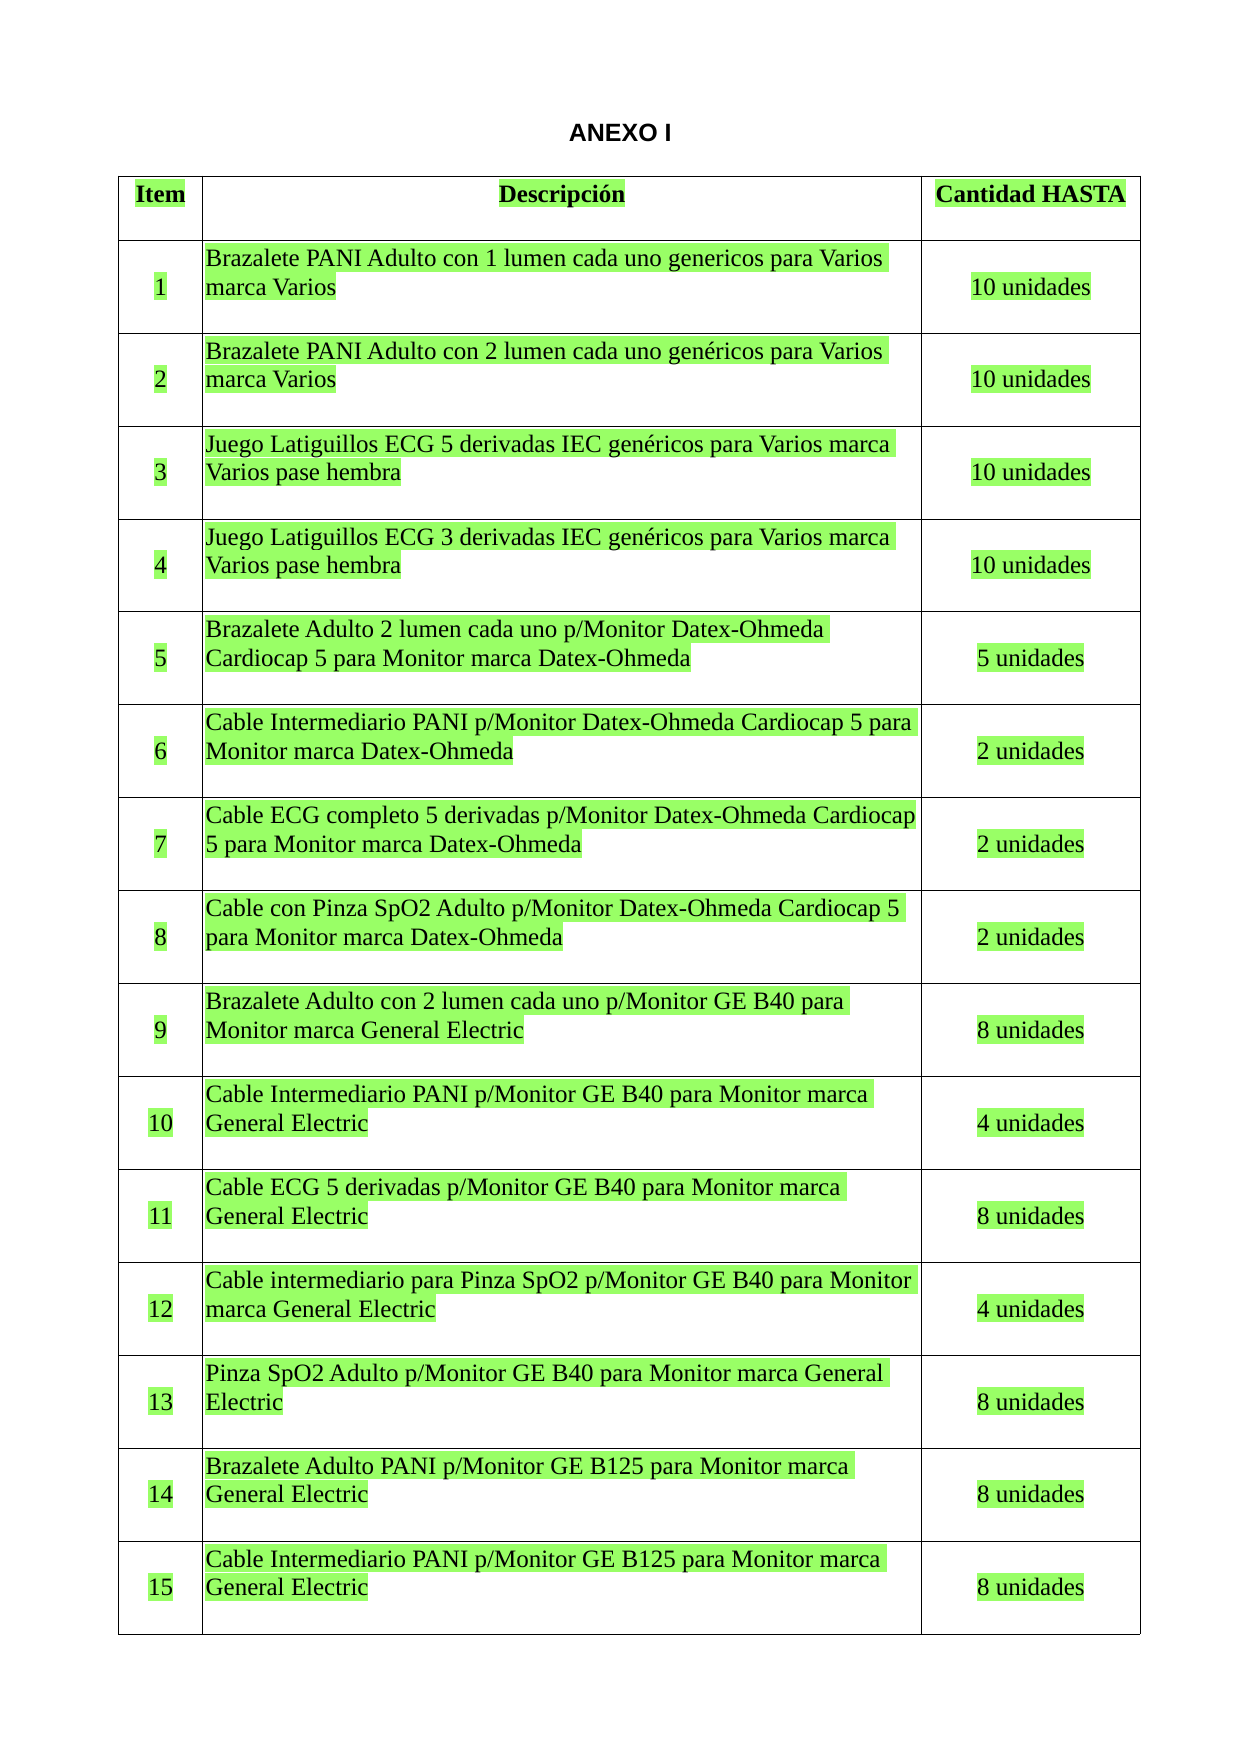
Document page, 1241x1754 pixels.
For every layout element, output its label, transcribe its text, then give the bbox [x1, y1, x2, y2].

table_cell 1 [119, 241, 202, 333]
table_cell Brazalete Adulto PANI p/Monitor GE B125 para Monitor marca General Electric [203, 1449, 921, 1541]
table_cell 8 [119, 891, 202, 983]
table_cell Cable Intermediario PANI p/Monitor GE B125 para Monitor marca General Electric [203, 1542, 921, 1633]
table_cell 10 unidades [922, 334, 1140, 426]
table_cell Cable intermediario para Pinza SpO2 p/Monitor GE B40 para Monitor marca General Electric [203, 1263, 921, 1355]
table_cell 2 unidades [922, 891, 1140, 983]
table_cell 4 unidades [922, 1263, 1140, 1355]
table_cell Cable ECG 5 derivadas p/Monitor GE B40 para Monitor marca General Electric [203, 1170, 921, 1262]
table_cell 10 [119, 1077, 202, 1169]
table_cell 10 unidades [922, 520, 1140, 611]
table_cell 2 unidades [922, 705, 1140, 797]
table_cell 2 unidades [922, 798, 1140, 890]
table_cell 6 [119, 705, 202, 797]
table_cell 11 [119, 1170, 202, 1262]
table_cell 14 [119, 1449, 202, 1541]
table_cell 10 unidades [922, 427, 1140, 518]
table_cell Brazalete PANI Adulto con 2 lumen cada uno genéricos para Varios marca Varios [203, 334, 921, 426]
table_cell 2 [119, 334, 202, 426]
table_cell Brazalete PANI Adulto con 1 lumen cada uno genericos para Varios marca Varios [203, 241, 921, 333]
table_cell Juego Latiguillos ECG 5 derivadas IEC genéricos para Varios marca Varios pase hembra [203, 427, 921, 518]
table_cell Brazalete Adulto 2 lumen cada uno p/Monitor Datex-Ohmeda Cardiocap 5 para Monitor marca Datex-Ohmeda [203, 612, 921, 704]
table_cell 5 [119, 612, 202, 704]
table_cell 7 [119, 798, 202, 890]
table_cell Cable Intermediario PANI p/Monitor Datex-Ohmeda Cardiocap 5 para Monitor marca Datex-Ohmeda [203, 705, 921, 797]
text ANEXO I [118, 118, 1122, 147]
table_header Item [119, 177, 202, 240]
table_cell Pinza SpO2 Adulto p/Monitor GE B40 para Monitor marca General Electric [203, 1356, 921, 1448]
table_cell 4 unidades [922, 1077, 1140, 1169]
table_cell Cable ECG completo 5 derivadas p/Monitor Datex-Ohmeda Cardiocap 5 para Monitor marca Datex-Ohmeda [203, 798, 921, 890]
table_header Descripción [203, 177, 921, 240]
table_header Cantidad HASTA [922, 177, 1140, 240]
table_cell 13 [119, 1356, 202, 1448]
table_cell 9 [119, 984, 202, 1076]
table_cell 8 unidades [922, 984, 1140, 1076]
table_cell Juego Latiguillos ECG 3 derivadas IEC genéricos para Varios marca Varios pase hembra [203, 520, 921, 611]
table_cell 15 [119, 1542, 202, 1633]
table_cell 8 unidades [922, 1449, 1140, 1541]
table_cell 12 [119, 1263, 202, 1355]
table_cell 10 unidades [922, 241, 1140, 333]
table_cell Cable con Pinza SpO2 Adulto p/Monitor Datex-Ohmeda Cardiocap 5 para Monitor marca Datex-Ohmeda [203, 891, 921, 983]
table_cell 8 unidades [922, 1356, 1140, 1448]
table_cell 8 unidades [922, 1170, 1140, 1262]
table_cell 3 [119, 427, 202, 518]
table_cell Cable Intermediario PANI p/Monitor GE B40 para Monitor marca General Electric [203, 1077, 921, 1169]
table_cell 4 [119, 520, 202, 611]
table_cell 8 unidades [922, 1542, 1140, 1633]
table_cell Brazalete Adulto con 2 lumen cada uno p/Monitor GE B40 para Monitor marca General Electric [203, 984, 921, 1076]
table_cell 5 unidades [922, 612, 1140, 704]
